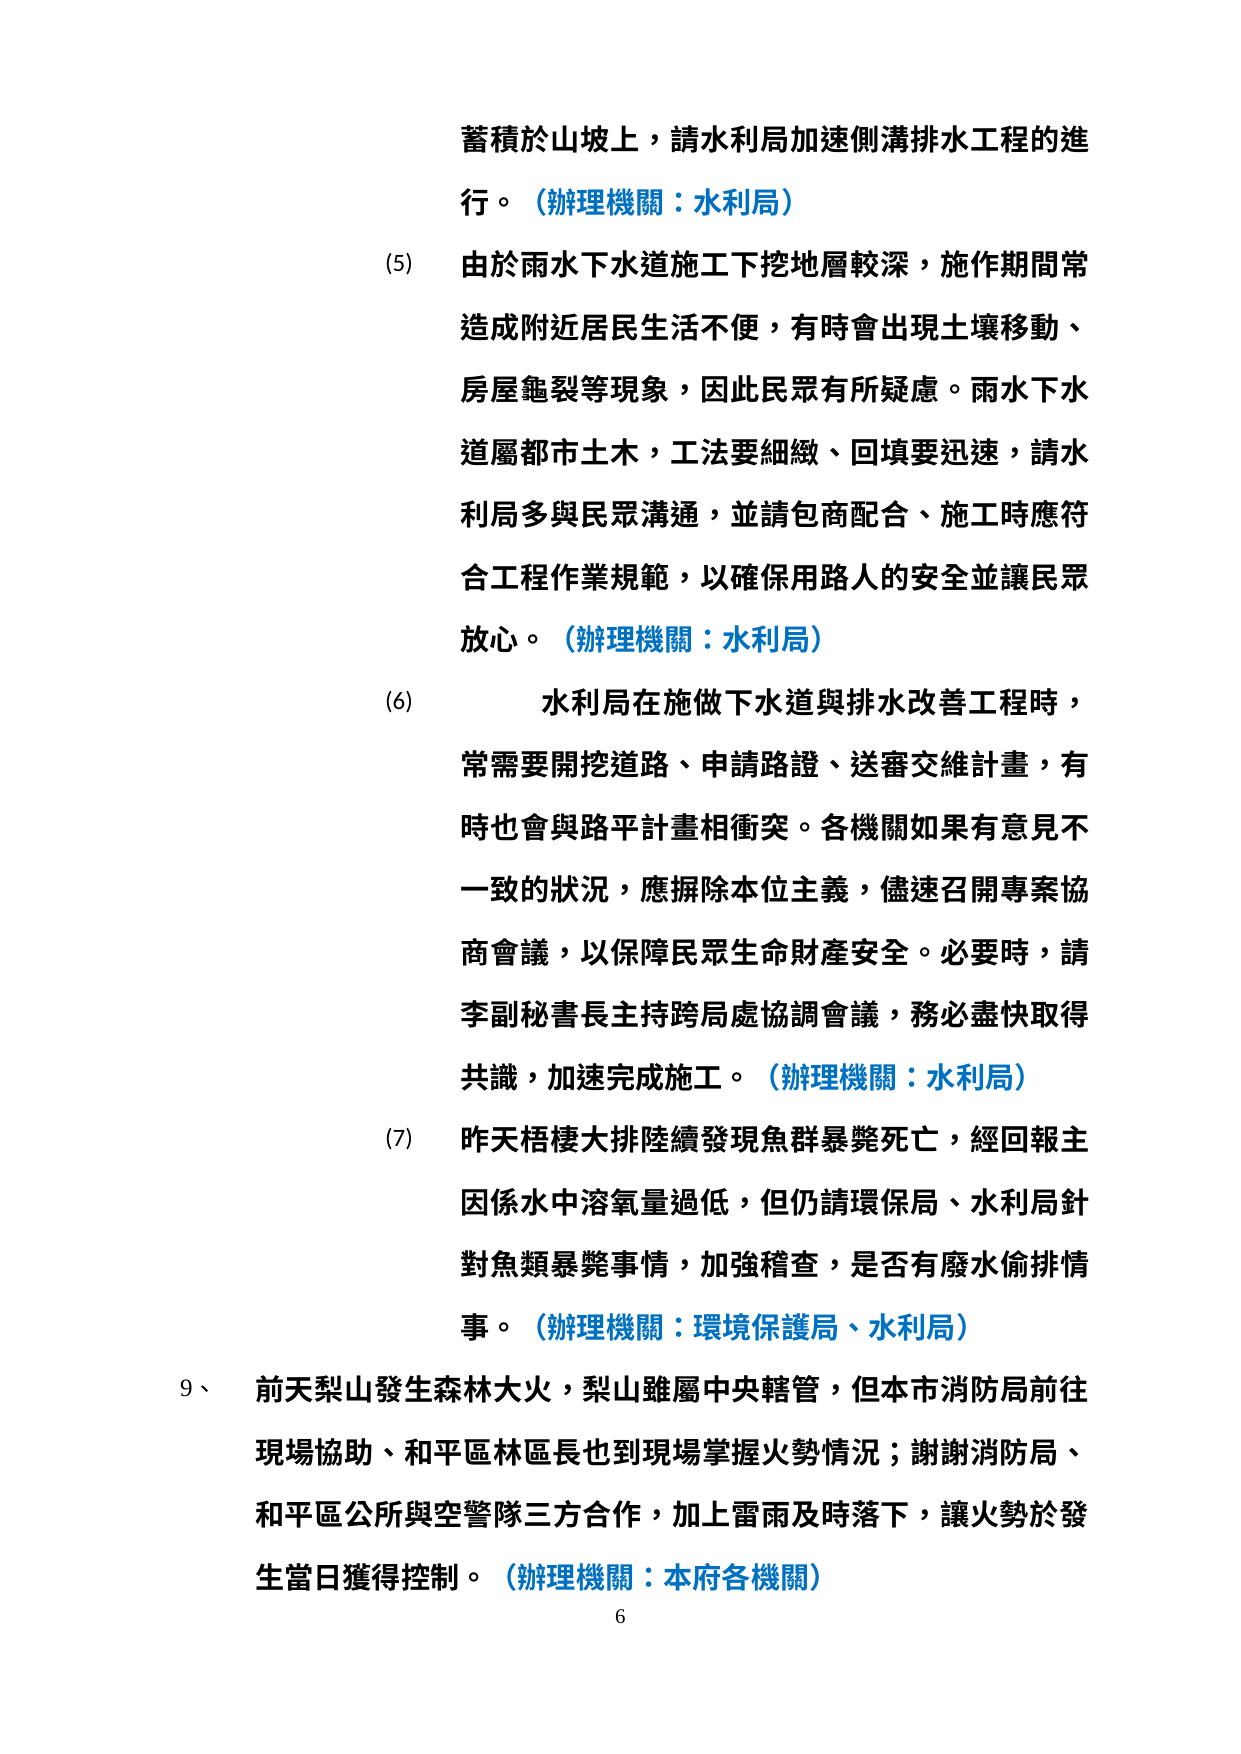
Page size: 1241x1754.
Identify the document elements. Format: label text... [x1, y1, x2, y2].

list 水利局在施做下水道與排水改善工程時，常需要開挖道路、申請路證、送審交維計畫，有時也會與路平計畫相衝突。各機關如果有意見不一致的狀況，應摒除本位主義，儘速召開專案協商會議，以保障民眾生命財產安全。必要時，請李副秘書長主持跨局處協調會議，務必盡快取得共識，加速完成施工。（辦理機關：水利局） [385, 659, 1090, 1096]
list 蓄積於山坡上，請水利局加速側溝排水工程的進行。（辦理機關：水利局） [385, 96, 1090, 221]
list 前天梨山發生森林大火，梨山雖屬中央轄管，但本市消防局前往現場協助、和平區林區長也到現場掌握火勢情況；謝謝消防局、和平區公所與空警隊三方合作，加上雷雨及時落下，讓火勢於發生當日獲得控制。（辦理機關：本府各機關） [180, 1346, 1090, 1596]
list 昨天梧棲大排陸續發現魚群暴斃死亡，經回報主因係水中溶氧量過低，但仍請環保局、水利局針對魚類暴斃事情，加強稽查，是否有廢水偷排情事。（辦理機關：環境保護局、水利局） [385, 1096, 1090, 1346]
list 由於雨水下水道施工下挖地層較深，施作期間常造成附近居民生活不便，有時會出現土壤移動、房屋龜裂等現象，因此民眾有所疑慮。雨水下水道屬都市土木，工法要細緻、回填要迅速，請水利局多與民眾溝通，並請包商配合、施工時應符合工程作業規範，以確保用路人的安全並讓民眾放心。（辦理機關：水利局） [385, 221, 1090, 659]
